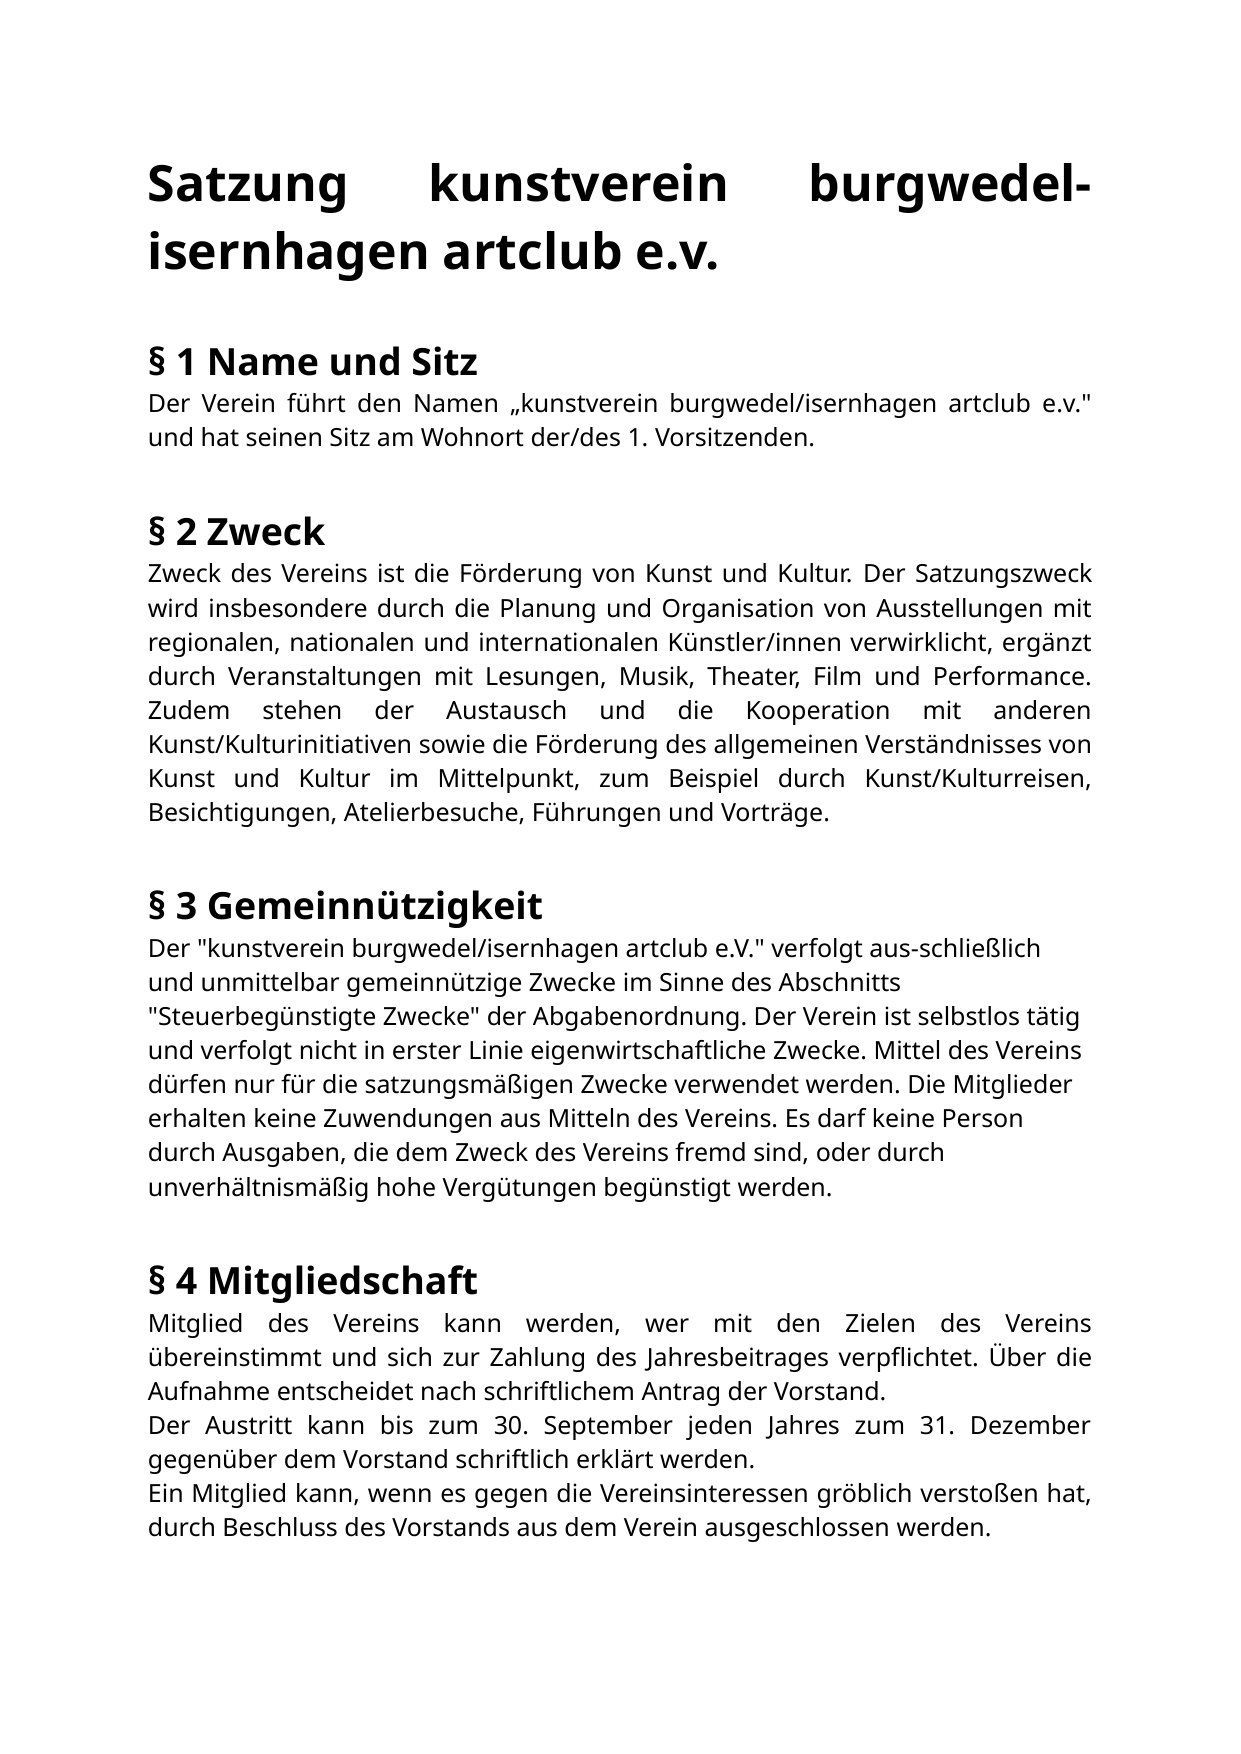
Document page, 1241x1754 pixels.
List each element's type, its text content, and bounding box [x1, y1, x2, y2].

text Der Austritt kann bis zum 30. September jeden Jahres zum 31. Dezember gegenüber dem Vorstand schriftlich erklärt werden. [148, 1407, 1093, 1476]
text Satzung kunstverein burgwedel-isernhagen artclub e.v. [148, 148, 1093, 284]
text § 1 Name und Sitz [148, 335, 1093, 386]
text Mitglied des Vereins kann werden, wer mit den Zielen des Vereins übereinstimmt und sich zur Zahlung des Jahresbeitrages verpflichtet. Über die Aufnahme entscheidet nach schriftlichem Antrag der Vorstand. [148, 1305, 1093, 1407]
text § 4 Mitgliedschaft [148, 1254, 1093, 1305]
text § 3 Gemeinnützigkeit [148, 880, 1093, 931]
text Zweck des Vereins ist die Förderung von Kunst und Kultur. Der Satzungszweck wird insbesondere durch die Planung und Organisation von Ausstellungen mit regionalen, nationalen und internationalen Künstler/innen verwirklicht, ergänzt durch Veranstaltungen mit Lesungen, Musik, Theater, Film und Performance. Zudem stehen der Austausch und die Kooperation mit anderen Kunst/Kulturinitiativen sowie die Förderung des allgemeinen Verständnisses von Kunst und Kultur im Mittelpunkt, zum Beispiel durch Kunst/Kulturreisen, Besichtigungen, Atelierbesuche, Führungen und Vorträge. [148, 556, 1093, 829]
text Der "kunstverein burgwedel/isernhagen artclub e.V." verfolgt aus-schließlich und unmittelbar gemeinnützige Zwecke im Sinne des Abschnitts "Steuerbegünstigte Zwecke" der Abgabenordnung. Der Verein ist selbstlos tätig und verfolgt nicht in erster Linie eigenwirtschaftliche Zwecke. Mittel des Vereins dürfen nur für die satzungsmäßigen Zwecke verwendet werden. Die Mitglieder erhalten keine Zuwendungen aus Mitteln des Vereins. Es darf keine Person durch Ausgaben, die dem Zweck des Vereins fremd sind, oder durch unverhältnismäßig hohe Vergütungen begünstigt werden. [148, 931, 1093, 1203]
text Der Verein führt den Namen „kunstverein burgwedel/isernhagen artclub e.v." und hat seinen Sitz am Wohnort der/des 1. Vorsitzenden. [148, 386, 1093, 454]
text § 2 Zweck [148, 505, 1093, 556]
text Ein Mitglied kann, wenn es gegen die Vereinsinteressen gröblich verstoßen hat, durch Beschluss des Vorstands aus dem Verein ausgeschlossen werden. [148, 1476, 1093, 1544]
